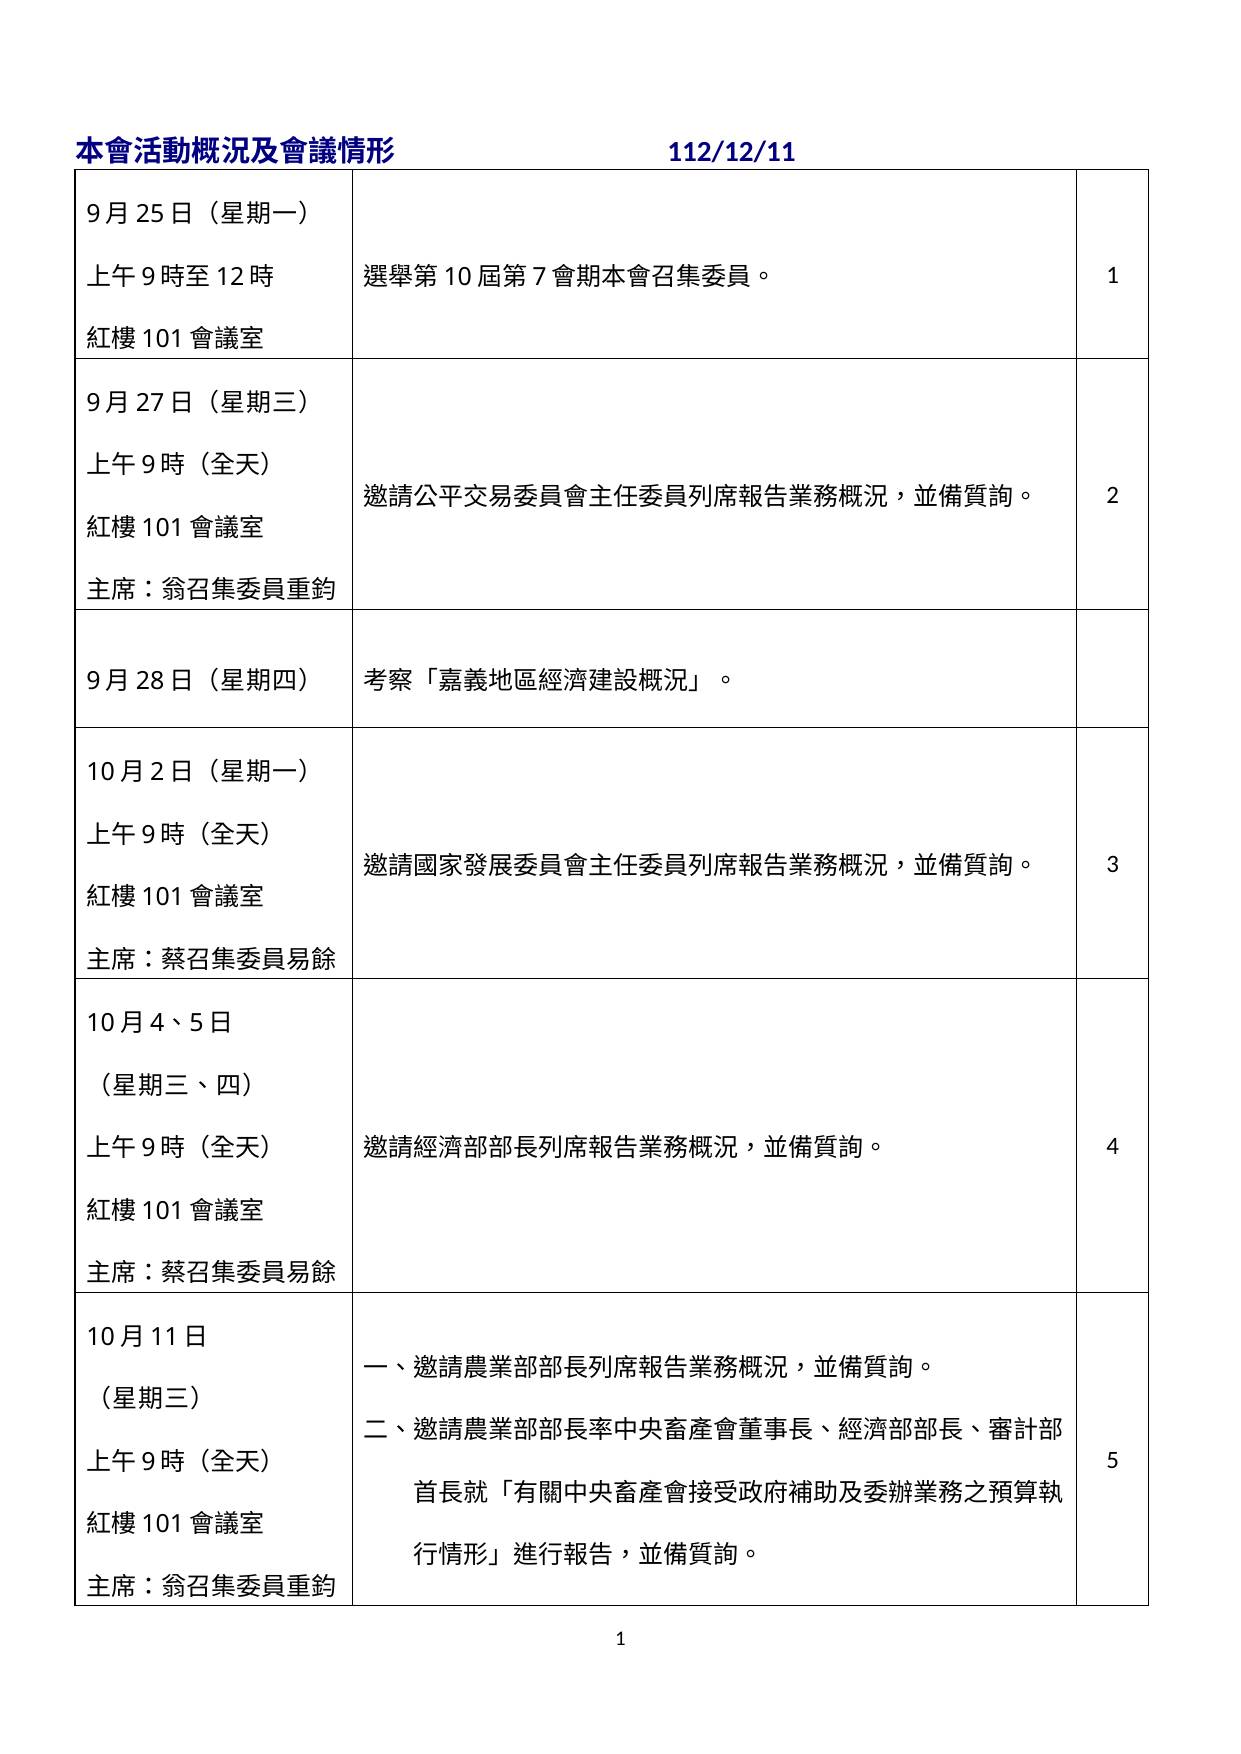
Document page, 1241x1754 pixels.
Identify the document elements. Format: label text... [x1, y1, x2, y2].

table_cell 10月2日（星期一） 上午9時（全天） 紅樓101會議室 主席：蔡召集委員易餘 [76, 728, 352, 978]
table_cell 5 [1077, 1293, 1148, 1605]
table_header 選舉第10屆第7會期本會召集委員。 [353, 170, 1076, 358]
table_cell 邀請經濟部部長列席報告業務概況，並備質詢。 [353, 979, 1076, 1292]
table_cell 考察「嘉義地區經濟建設概況」。 [353, 610, 1076, 727]
table_cell [1077, 610, 1148, 727]
table_cell 3 [1077, 728, 1148, 978]
table_cell 9月28日（星期四） [76, 610, 352, 727]
table_cell 2 [1077, 359, 1148, 609]
table_header 9月25日（星期一） 上午9時至12時 紅樓101會議室 [76, 170, 352, 358]
table_cell 10月4、5日 （星期三、四） 上午9時（全天） 紅樓101會議室 主席：蔡召集委員易餘 [76, 979, 352, 1292]
table_cell 4 [1077, 979, 1148, 1292]
table_cell 10月11日 （星期三） 上午9時（全天） 紅樓101會議室 主席：翁召集委員重鈞 [76, 1293, 352, 1605]
table_cell 一、邀請農業部部長列席報告業務概況，並備質詢。 二、邀請農業部部長率中央畜產會董事長、經濟部部長、審計部首長就「有關中央畜產會接受政府補助及委辦業務之預算執行情形」進行報告，並備質詢。 [353, 1293, 1076, 1605]
table_cell 邀請國家發展委員會主任委員列席報告業務概況，並備質詢。 [353, 728, 1076, 978]
table_cell 邀請公平交易委員會主任委員列席報告業務概況，並備質詢。 [353, 359, 1076, 609]
text 本會活動概況及會議情形 112/12/11 [75, 107, 1165, 169]
table_header 1 [1077, 170, 1148, 358]
table_cell 9月27日（星期三） 上午9時（全天） 紅樓101會議室 主席：翁召集委員重鈞 [76, 359, 352, 609]
